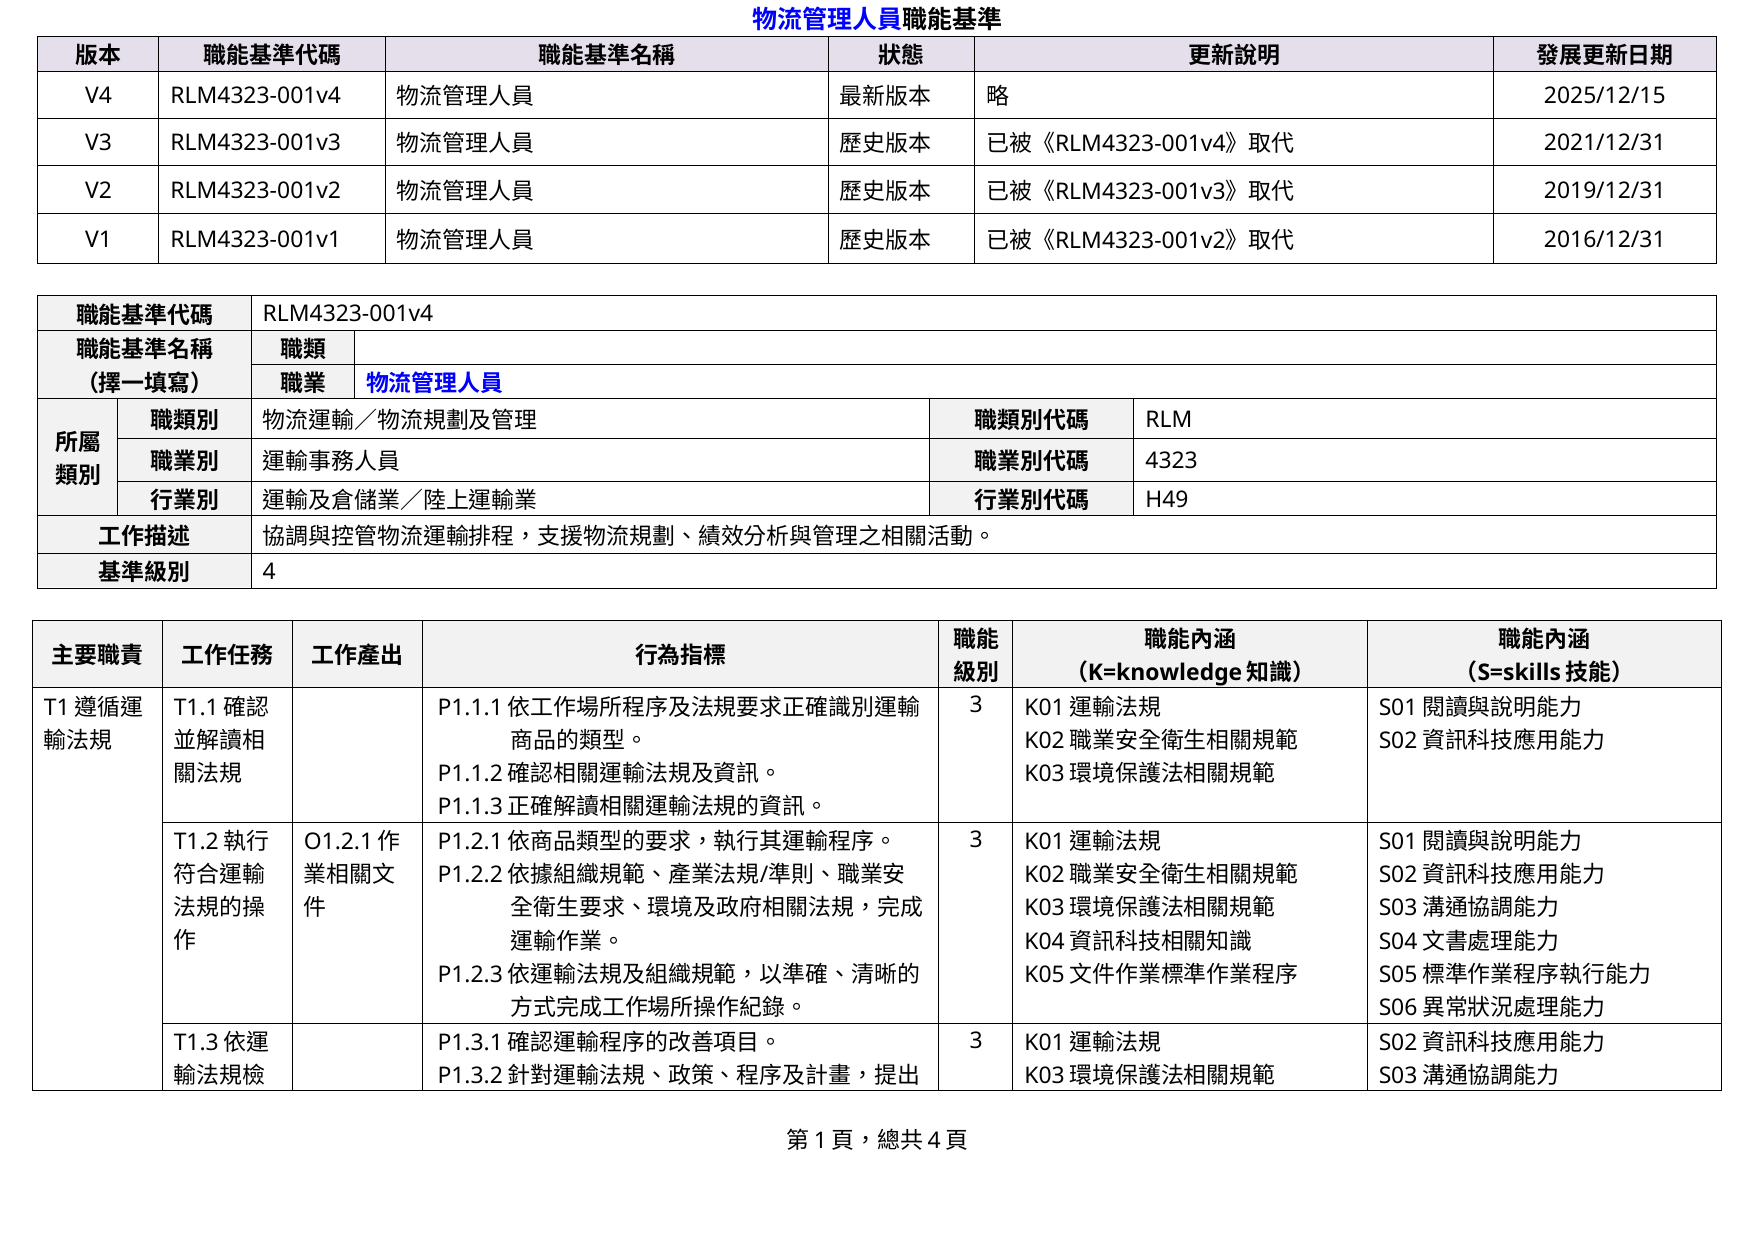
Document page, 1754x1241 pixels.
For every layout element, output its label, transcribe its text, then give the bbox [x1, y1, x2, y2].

table_cell 物流運輸／物流規劃及管理 [252, 399, 929, 438]
table_cell 已被《RLM4323-001v3》取代 [975, 166, 1493, 212]
table_cell 歷史版本 [829, 166, 974, 212]
table_header 工作任務 [163, 621, 292, 687]
table_cell T1遵循運輸法規 [33, 688, 162, 1090]
table_header 工作產出 [293, 621, 422, 687]
table_cell 職業別代碼 [930, 439, 1133, 481]
table_cell 已被《RLM4323-001v2》取代 [975, 214, 1493, 263]
table_cell 3 [939, 823, 1012, 1023]
table_cell V3 [38, 119, 158, 165]
table_cell P1.2.1依商品類型的要求，執行其運輸程序。 P1.2.2依據組織規範、產業法規/準則、職業安全衛生要求、環境及政府相關法規，完成運輸作業。 P1.2.3依運輸法規及組織規範，以準確、清晰的方式完成工作場所操作紀錄。 [423, 823, 938, 1023]
table_cell [293, 688, 422, 822]
table_header 職能級別 [939, 621, 1012, 687]
table_cell 行業別代碼 [930, 482, 1133, 515]
table_header 版本 [38, 37, 158, 71]
table_cell P1.1.1依工作場所程序及法規要求正確識別運輸商品的類型。 P1.1.2確認相關運輸法規及資訊。 P1.1.3正確解讀相關運輸法規的資訊。 [423, 688, 938, 822]
table_header 行為指標 [423, 621, 938, 687]
table_cell T1.1確認並解讀相關法規 [163, 688, 292, 822]
table_cell 物流管理人員 [386, 119, 828, 165]
table_cell 3 [939, 1024, 1012, 1090]
table_cell 2019/12/31 [1494, 166, 1716, 212]
table_cell 所屬類別 [38, 399, 117, 515]
table_cell V1 [38, 214, 158, 263]
table_cell H49 [1134, 482, 1716, 515]
table_header 職能內涵 （S=skills技能） [1368, 621, 1721, 687]
table_cell 3 [939, 688, 1012, 822]
table_cell 歷史版本 [829, 119, 974, 165]
table_cell P1.3.1確認運輸程序的改善項目。 P1.3.2針對運輸法規、政策、程序及計畫，提出 [423, 1024, 938, 1090]
table_cell 職能基準名稱 （擇一填寫） [38, 331, 251, 398]
table_cell 2021/12/31 [1494, 119, 1716, 165]
table_cell T1.2執行符合運輸法規的操作 [163, 823, 292, 1023]
table_cell O1.2.1作業相關文件 [293, 823, 422, 1023]
table_cell RLM4323-001v3 [159, 119, 385, 165]
table_cell S01閱讀與說明能力 S02資訊科技應用能力 [1368, 688, 1721, 822]
table_cell K01運輸法規 K02職業安全衛生相關規範 K03環境保護法相關規範 K04資訊科技相關知識 K05文件作業標準作業程序 [1013, 823, 1367, 1023]
table_cell 職類別 [118, 399, 251, 438]
table_header 職能內涵 （K=knowledge知識） [1013, 621, 1367, 687]
table_cell V2 [38, 166, 158, 212]
table_cell [355, 331, 1716, 364]
table_cell 職業別 [118, 439, 251, 481]
table_cell 物流管理人員 [386, 72, 828, 118]
table_cell 職類 [252, 331, 354, 364]
table_cell 2016/12/31 [1494, 214, 1716, 263]
table_header RLM4323-001v4 [252, 296, 1716, 330]
table_cell 協調與控管物流運輸排程，支援物流規劃、績效分析與管理之相關活動。 [252, 516, 1716, 553]
table_cell RLM4323-001v2 [159, 166, 385, 212]
table_cell 略 [975, 72, 1493, 118]
table_cell T1.3依運輸法規檢 [163, 1024, 292, 1090]
table_cell 2025/12/15 [1494, 72, 1716, 118]
table_header 職能基準名稱 [386, 37, 828, 71]
table_cell 最新版本 [829, 72, 974, 118]
table_cell 職類別代碼 [930, 399, 1133, 438]
table_cell 4 [252, 554, 1716, 587]
table_cell 基準級別 [38, 554, 251, 587]
table_header 職能基準代碼 [159, 37, 385, 71]
table_cell K01運輸法規 K03環境保護法相關規範 [1013, 1024, 1367, 1090]
table_cell K01運輸法規 K02職業安全衛生相關規範 K03環境保護法相關規範 [1013, 688, 1367, 822]
table_header 職能基準代碼 [38, 296, 251, 330]
table_cell [293, 1024, 422, 1090]
table_cell 已被《RLM4323-001v4》取代 [975, 119, 1493, 165]
table_cell 4323 [1134, 439, 1716, 481]
text 物流管理人員職能基準 [118, 0, 1636, 36]
table_cell RLM4323-001v4 [159, 72, 385, 118]
table_cell 物流管理人員 [386, 214, 828, 263]
table_cell V4 [38, 72, 158, 118]
table_cell RLM4323-001v1 [159, 214, 385, 263]
table_cell 行業別 [118, 482, 251, 515]
table_cell 物流管理人員 [355, 365, 1716, 398]
table_header 發展更新日期 [1494, 37, 1716, 71]
table_cell 物流管理人員 [386, 166, 828, 212]
table_header 主要職責 [33, 621, 162, 687]
table_cell 運輸及倉儲業／陸上運輸業 [252, 482, 929, 515]
table_cell 歷史版本 [829, 214, 974, 263]
table_cell 職業 [252, 365, 354, 398]
table_cell S01閱讀與說明能力 S02資訊科技應用能力 S03溝通協調能力 S04文書處理能力 S05標準作業程序執行能力 S06異常狀況處理能力 [1368, 823, 1721, 1023]
table_cell S02資訊科技應用能力 S03溝通協調能力 [1368, 1024, 1721, 1090]
table_header 狀態 [829, 37, 974, 71]
table_cell 運輸事務人員 [252, 439, 929, 481]
table_cell 工作描述 [38, 516, 251, 553]
table_header 更新說明 [975, 37, 1493, 71]
table_cell RLM [1134, 399, 1716, 438]
